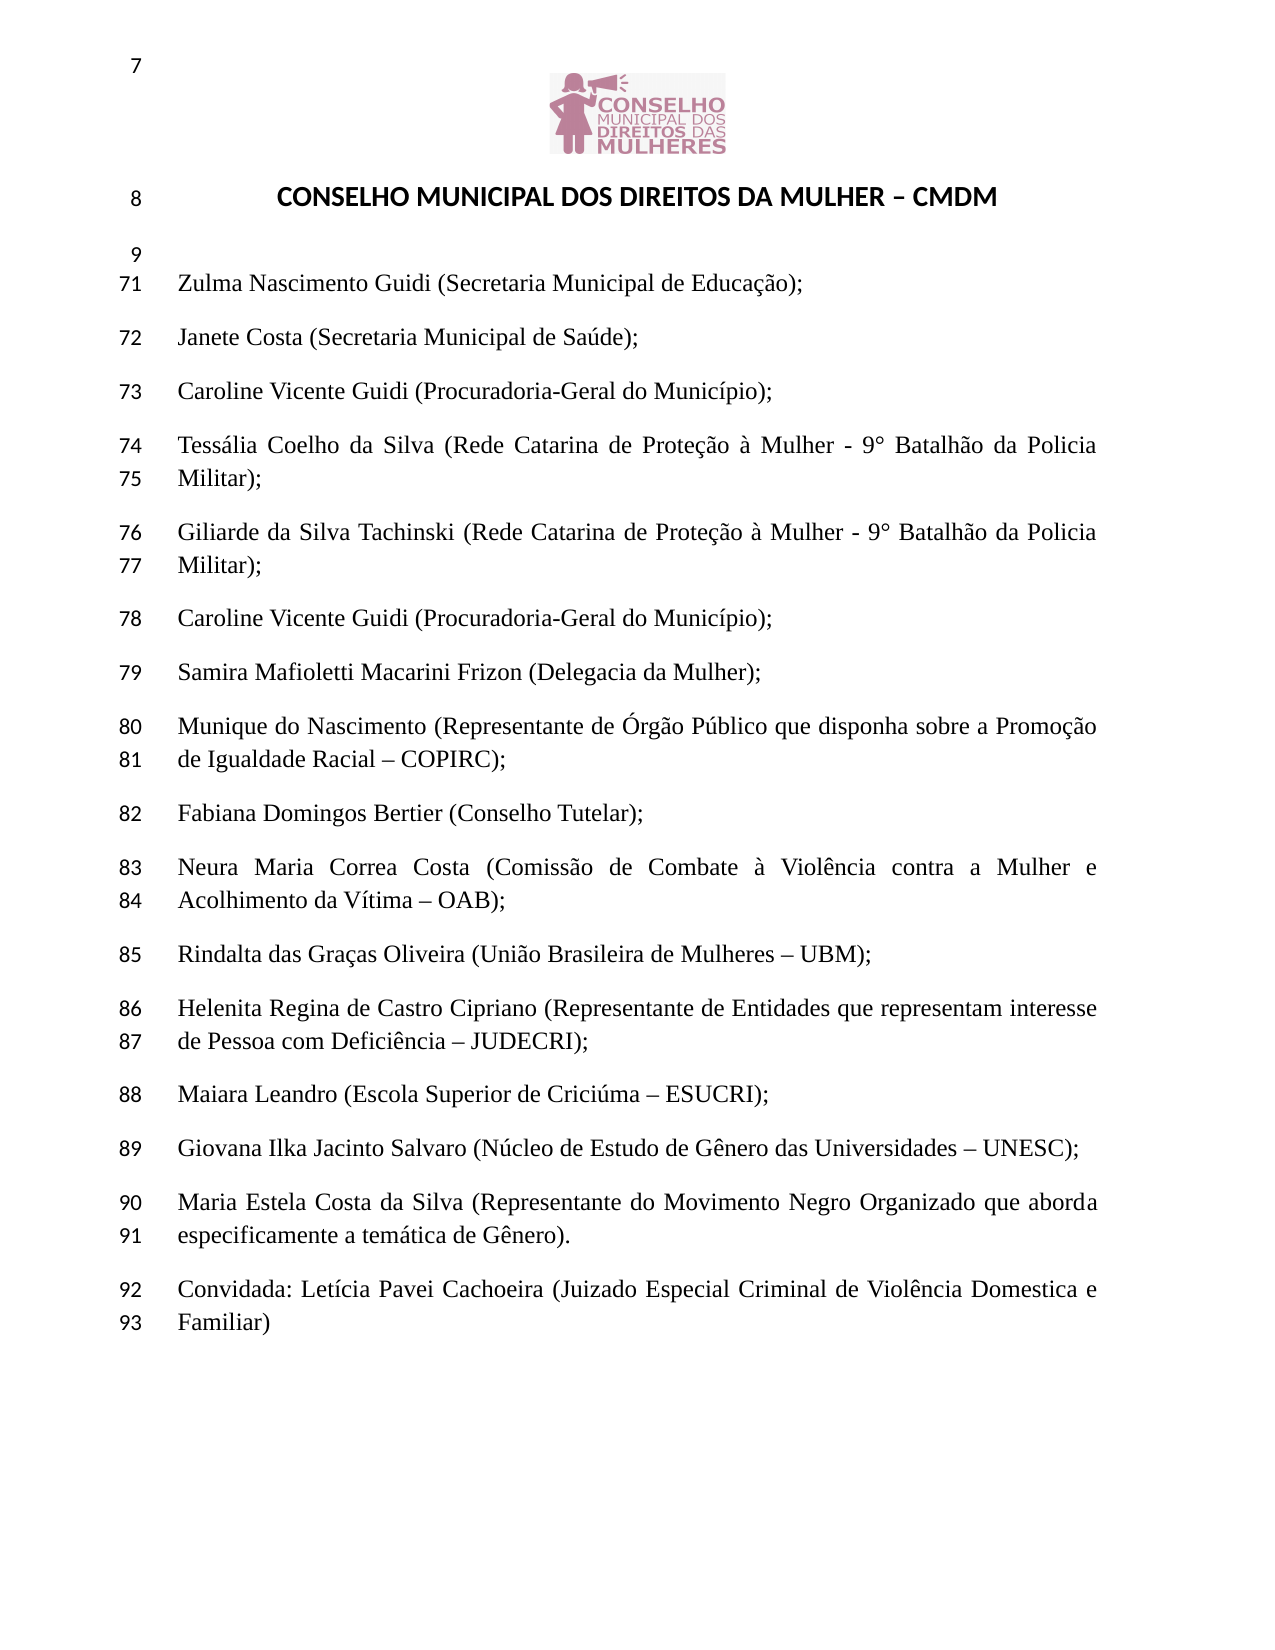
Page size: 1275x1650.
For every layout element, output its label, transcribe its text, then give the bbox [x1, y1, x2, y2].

text Giovana Ilka Jacinto Salvaro (Núcleo de Estudo de Gênero das Universidades – UNESC); [177, 1133, 1098, 1162]
text Fabiana Domingos Bertier (Conselho Tutelar); [177, 798, 1098, 827]
text Neura Maria Correa Costa (Comissão de Combate à Violência contra a Mulher e Acolhimento da Vítima – OAB); [177, 852, 1098, 914]
text Helenita Regina de Castro Cipriano (Representante de Entidades que representam interesse de Pessoa com Deficiência – JUDECRI); [177, 993, 1098, 1054]
text Caroline Vicente Guidi (Procuradoria-Geral do Município); [177, 603, 1098, 632]
text Samira Mafioletti Macarini Frizon (Delegacia da Mulher); [177, 657, 1098, 686]
text Janete Costa (Secretaria Municipal de Saúde); [177, 322, 1098, 351]
text Giliarde da Silva Tachinski (Rede Catarina de Proteção à Mulher - 9° Batalhão da Policia Militar); [177, 517, 1098, 578]
text Zulma Nascimento Guidi (Secretaria Municipal de Educação); [177, 268, 1098, 297]
text Rindalta das Graças Oliveira (União Brasileira de Mulheres – UBM); [177, 939, 1098, 968]
text Munique do Nascimento (Representante de Órgão Público que disponha sobre a Promoção de Igualdade Racial – COPIRC); [177, 711, 1098, 773]
text Caroline Vicente Guidi (Procuradoria-Geral do Município); [177, 376, 1098, 405]
text Convidada: Letícia Pavei Cachoeira (Juizado Especial Criminal de Violência Domestica e Familiar) [177, 1274, 1098, 1336]
text Tessália Coelho da Silva (Rede Catarina de Proteção à Mulher - 9° Batalhão da Policia Militar); [177, 430, 1098, 492]
picture [549, 73, 726, 154]
text Maiara Leandro (Escola Superior de Criciúma – ESUCRI); [177, 1079, 1098, 1108]
text Maria Estela Costa da Silva (Representante do Movimento Negro Organizado que aborda especificamente a temática de Gênero). [177, 1187, 1098, 1249]
